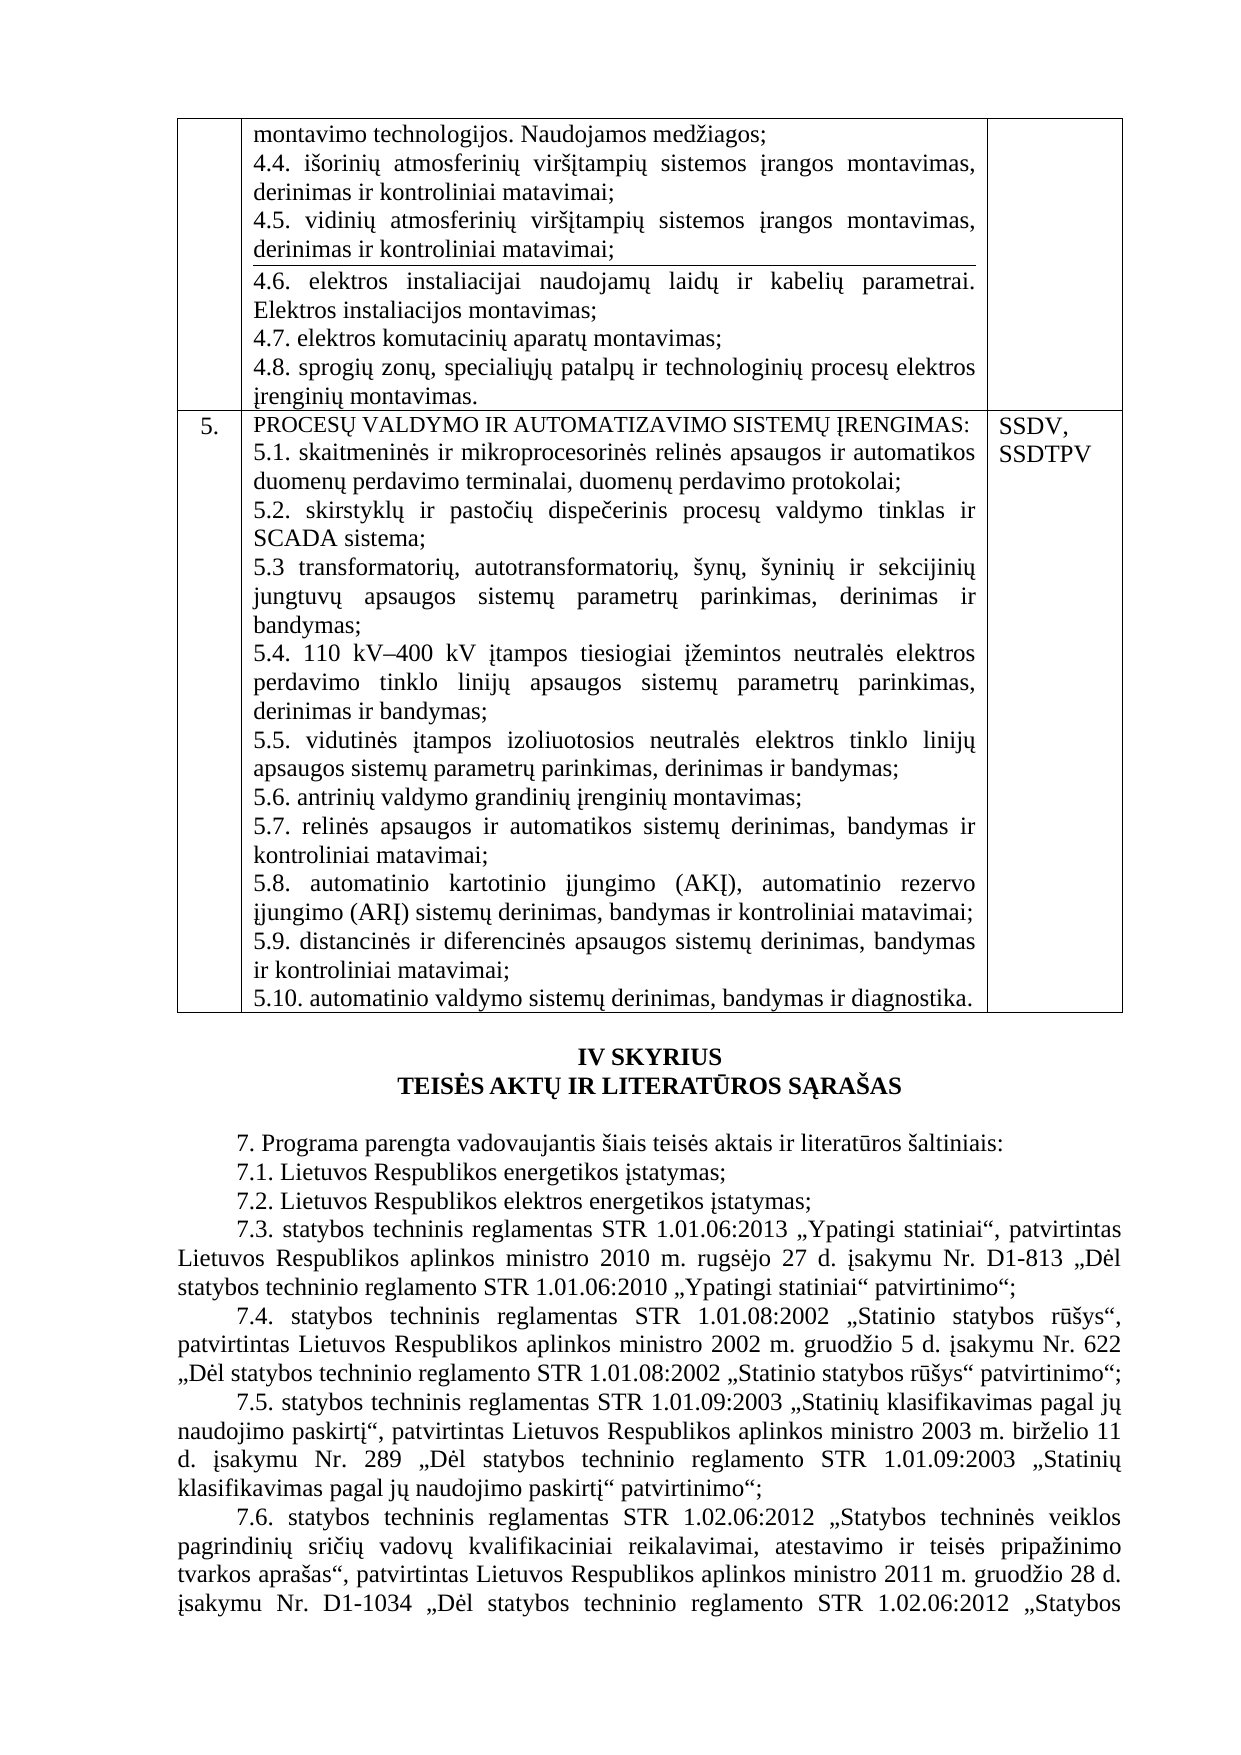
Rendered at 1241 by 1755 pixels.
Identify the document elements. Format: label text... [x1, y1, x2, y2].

table_cell [178, 119, 241, 410]
text 7.3. statybos techninis reglamentas STR 1.01.06:2013 „Ypatingi statiniai“, patvirtintas Lietuvos Respublikos aplinkos ministro 2010 m. rugsėjo 27 d. įsakymu Nr. D1-813 „Dėl statybos techninio reglamento STR 1.01.06:2010 „Ypatingi statiniai“ patvirtinimo“; [177, 1214, 1122, 1301]
text TEISĖS AKTŲ IR LITERATŪROS SĄRAŠAS [177, 1071, 1122, 1099]
text 7.6. statybos techninis reglamentas STR 1.02.06:2012 „Statybos techninės veiklos pagrindinių sričių vadovų kvalifikaciniai reikalavimai, atestavimo ir teisės pripažinimo tvarkos aprašas“, patvirtintas Lietuvos Respublikos aplinkos ministro 2011 m. gruodžio 28 d. įsakymu Nr. D1-1034 „Dėl statybos techninio reglamento STR 1.02.06:2012 „Statybos [177, 1502, 1122, 1617]
table_cell 5. [178, 411, 241, 1012]
text 7.1. Lietuvos Respublikos energetikos įstatymas; [177, 1157, 1122, 1186]
text 7.4. statybos techninis reglamentas STR 1.01.08:2002 „Statinio statybos rūšys“, patvirtintas Lietuvos Respublikos aplinkos ministro 2002 m. gruodžio 5 d. įsakymu Nr. 622 „Dėl statybos techninio reglamento STR 1.01.08:2002 „Statinio statybos rūšys“ patvirtinimo“; [177, 1301, 1122, 1387]
text 7. Programa parengta vadovaujantis šiais teisės aktais ir literatūros šaltiniais: [177, 1128, 1122, 1157]
text 7.5. statybos techninis reglamentas STR 1.01.09:2003 „Statinių klasifikavimas pagal jų naudojimo paskirtį“, patvirtintas Lietuvos Respublikos aplinkos ministro 2003 m. birželio 11 d. įsakymu Nr. 289 „Dėl statybos techninio reglamento STR 1.01.09:2003 „Statinių klasifikavimas pagal jų naudojimo paskirtį“ patvirtinimo“; [177, 1387, 1122, 1502]
text IV SKYRIUS [177, 1042, 1122, 1071]
table_cell SSDV, SSDTPV [988, 411, 1122, 1012]
table_cell PROCESŲ VALDYMO IR AUTOMATIZAVIMO SISTEMŲ ĮRENGIMAS: 5.1. skaitmeninės ir mikroprocesorinės relinės apsaugos ir automatikos duomenų perdavimo terminalai, duomenų perdavimo protokolai; 5.2. skirstyklų ir pastočių dispečerinis procesų valdymo tinklas ir SCADA sistema; 5.3 transformatorių, autotransformatorių, šynų, šyninių ir sekcijinių jungtuvų apsaugos sistemų parametrų parinkimas, derinimas ir bandymas; 5.4. 110 kV–400 kV įtampos tiesiogiai įžemintos neutralės elektros perdavimo tinklo linijų apsaugos sistemų parametrų parinkimas, derinimas ir bandymas; 5.5. vidutinės įtampos izoliuotosios neutralės elektros tinklo linijų apsaugos sistemų parametrų parinkimas, derinimas ir bandymas; 5.6. antrinių valdymo grandinių įrenginių montavimas; 5.7. relinės apsaugos ir automatikos sistemų derinimas, bandymas ir kontroliniai matavimai; 5.8. automatinio kartotinio įjungimo (AKĮ), automatinio rezervo įjungimo (ARĮ) sistemų derinimas, bandymas ir kontroliniai matavimai; 5.9. distancinės ir diferencinės apsaugos sistemų derinimas, bandymas ir kontroliniai matavimai; 5.10. automatinio valdymo sistemų derinimas, bandymas ir diagnostika. [242, 411, 987, 1012]
text 7.2. Lietuvos Respublikos elektros energetikos įstatymas; [177, 1186, 1122, 1214]
table_cell [988, 119, 1122, 410]
table_cell montavimo technologijos. Naudojamos medžiagos; 4.4. išorinių atmosferinių viršįtampių sistemos įrangos montavimas, derinimas ir kontroliniai matavimai; 4.5. vidinių atmosferinių viršįtampių sistemos įrangos montavimas, derinimas ir kontroliniai matavimai; 4.6. elektros instaliacijai naudojamų laidų ir kabelių parametrai. Elektros instaliacijos montavimas; 4.7. elektros komutacinių aparatų montavimas; 4.8. sprogių zonų, specialiųjų patalpų ir technologinių procesų elektros įrenginių montavimas. [242, 119, 987, 410]
